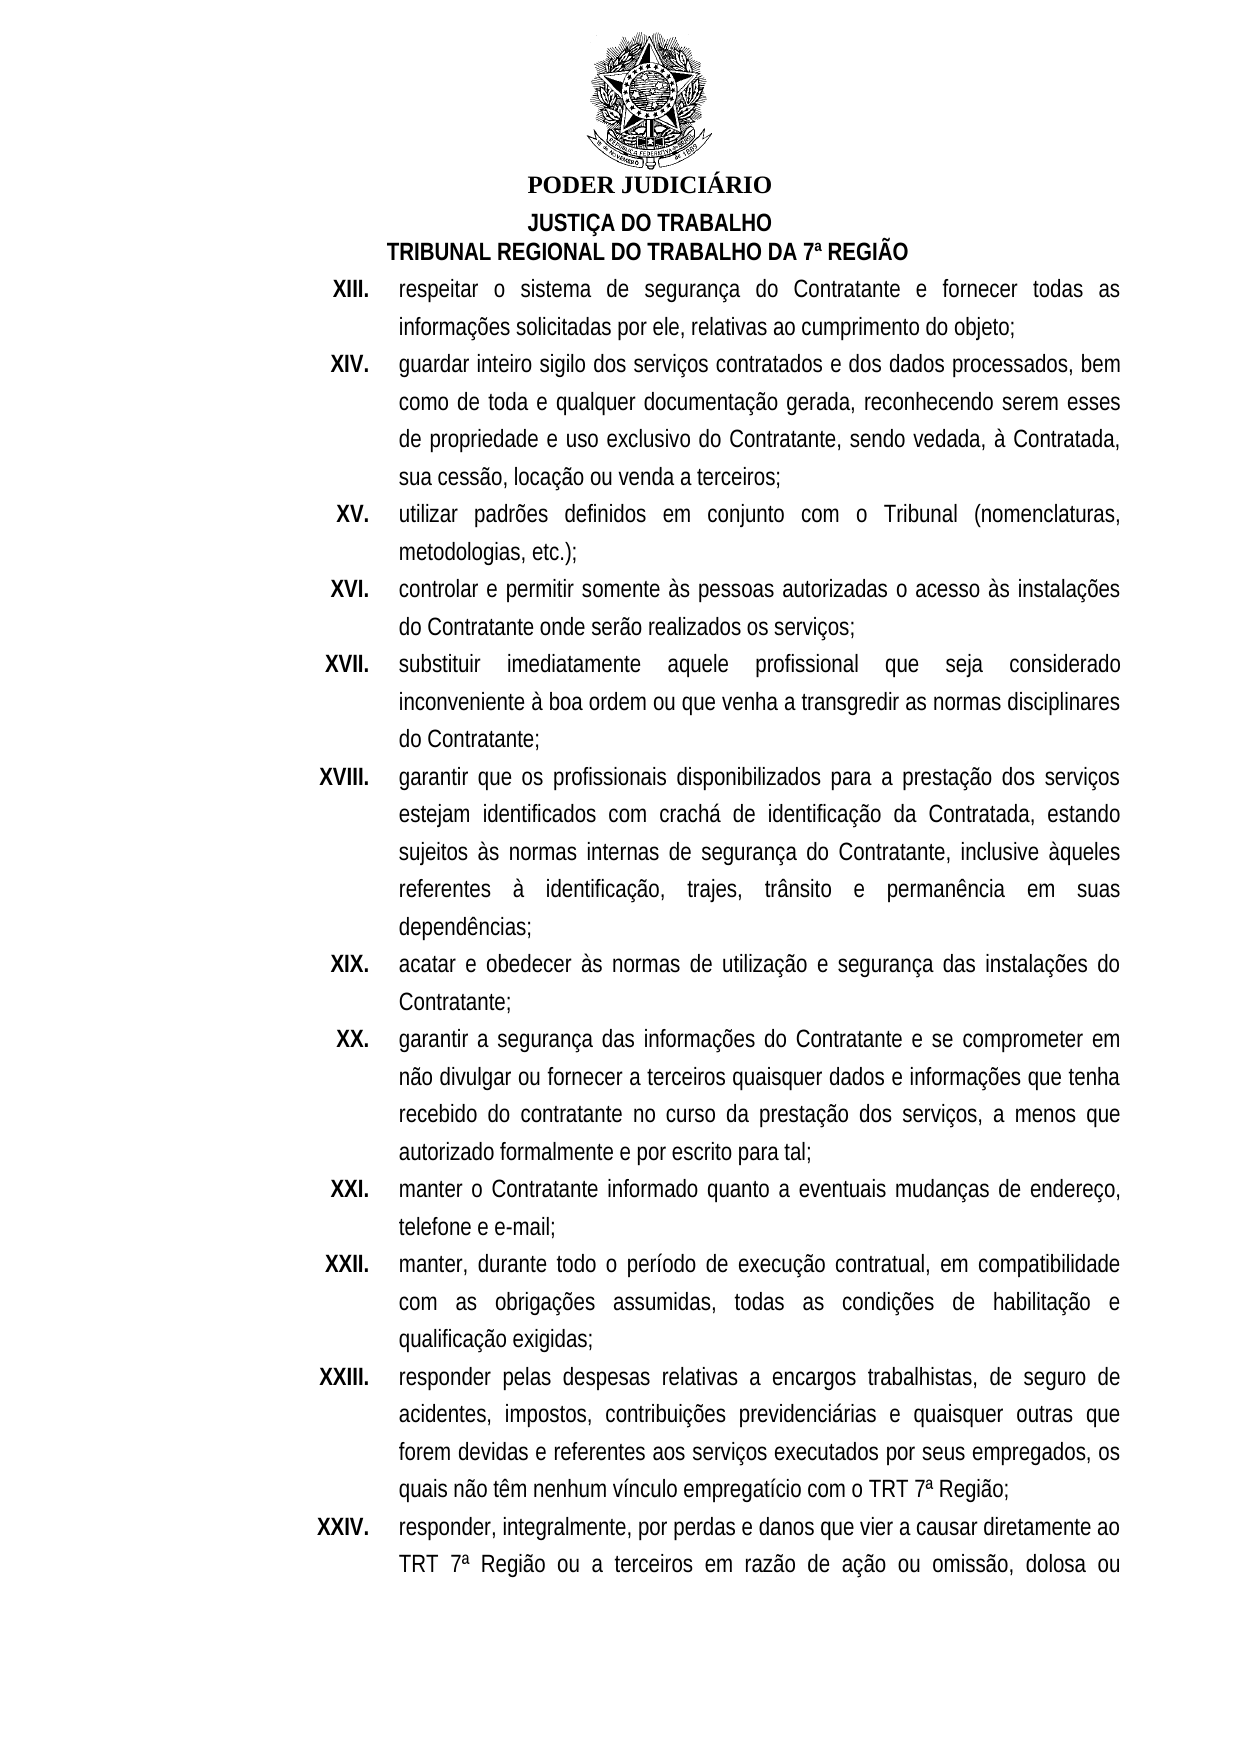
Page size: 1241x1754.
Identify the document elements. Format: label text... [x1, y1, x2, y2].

list responder pelas despesas relativas a encargos trabalhistas, de seguro de acidentes, impostos, contribuições previdenciárias e quaisquer outras que forem devidas e referentes aos serviços executados por seus empregados, os quais não têm nenhum vínculo empregatício com o TRT 7ª Região; [369, 1353, 1122, 1503]
list acatar e obedecer às normas de utilização e segurança das instalações do Contratante; [369, 940, 1122, 1015]
list responder, integralmente, por perdas e danos que vier a causar diretamente ao TRT 7ª Região ou a terceiros em razão de ação ou omissão, dolosa ou [369, 1503, 1122, 1578]
list guardar inteiro sigilo dos serviços contratados e dos dados processados, bem como de toda e qualquer documentação gerada, reconhecendo serem esses de propriedade e uso exclusivo do Contratante, sendo vedada, à Contratada, sua cessão, locação ou venda a terceiros; [369, 340, 1122, 490]
list controlar e permitir somente às pessoas autorizadas o acesso às instalações do Contratante onde serão realizados os serviços; [369, 565, 1122, 640]
list respeitar o sistema de segurança do Contratante e fornecer todas as informações solicitadas por ele, relativas ao cumprimento do objeto; [369, 265, 1122, 340]
list manter o Contratante informado quanto a eventuais mudanças de endereço, telefone e e-mail; [369, 1165, 1122, 1240]
list utilizar padrões definidos em conjunto com o Tribunal (nomenclaturas, metodologias, etc.); [369, 490, 1122, 565]
list garantir que os profissionais disponibilizados para a prestação dos serviços estejam identificados com crachá de identificação da Contratada, estando sujeitos às normas internas de segurança do Contratante, inclusive àqueles referentes à identificação, trajes, trânsito e permanência em suas dependências; [369, 753, 1122, 940]
list garantir a segurança das informações do Contratante e se comprometer em não divulgar ou fornecer a terceiros quaisquer dados e informações que tenha recebido do contratante no curso da prestação dos serviços, a menos que autorizado formalmente e por escrito para tal; [369, 1015, 1122, 1165]
list substituir imediatamente aquele profissional que seja considerado inconveniente à boa ordem ou que venha a transgredir as normas disciplinares do Contratante; [369, 640, 1122, 753]
list manter, durante todo o período de execução contratual, em compatibilidade com as obrigações assumidas, todas as condições de habilitação e qualificação exigidas; [369, 1240, 1122, 1353]
